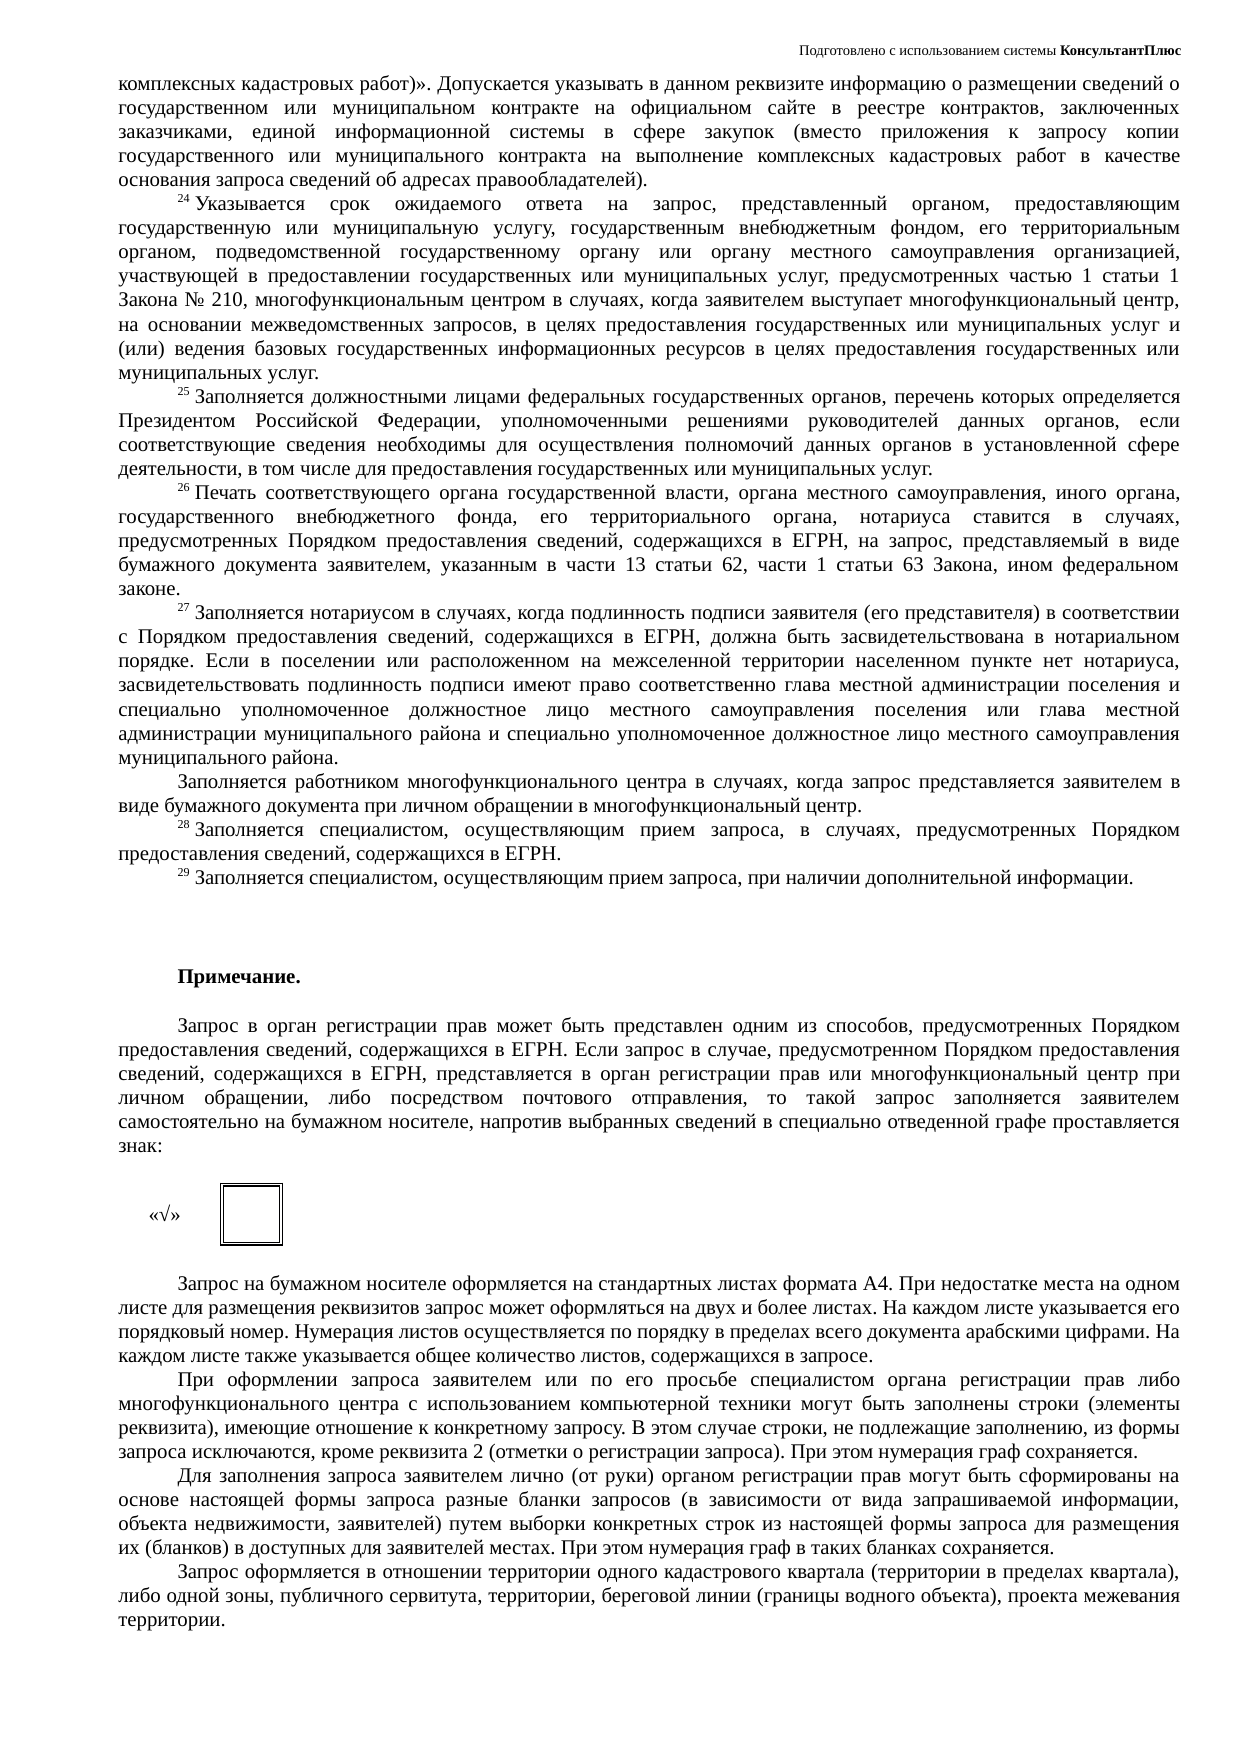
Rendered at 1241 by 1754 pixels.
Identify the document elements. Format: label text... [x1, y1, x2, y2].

text Запрос на бумажном носителе оформляется на стандартных листах формата А4. При недостатке места на одном листе для размещения реквизитов запрос может оформляться на двух и более листах. На каждом листе указывается его порядковый номер. Нумерация листов осуществляется по порядку в пределах всего документа арабскими цифрами. На каждом листе также указывается общее количество листов, содержащихся в запросе. [118, 1271, 1181, 1367]
text 29 Заполняется специалистом, осуществляющим прием запроса, при наличии дополнительной информации. [118, 865, 1181, 889]
table_header [224, 1187, 279, 1241]
text комплексных кадастровых работ)». Допускается указывать в данном реквизите информацию о размещении сведений о государственном или муниципальном контракте на официальном сайте в реестре контрактов, заключенных заказчиками, единой информационной системы в сфере закупок (вместо приложения к запросу копии государственного или муниципального контракта на выполнение комплексных кадастровых работ в качестве основания запроса сведений об адресах правообладателей). [118, 71, 1181, 191]
text 24 Указывается срок ожидаемого ответа на запрос, представленный органом, предоставляющим государственную или муниципальную услугу, государственным внебюджетным фондом, его территориальным органом, подведомственной государственному органу или органу местного самоуправления организацией, участвующей в предоставлении государственных или муниципальных услуг, предусмотренных частью 1 статьи 1 Закона № 210, многофункциональным центром в случаях, когда заявителем выступает многофункциональный центр, на основании межведомственных запросов, в целях предоставления государственных или муниципальных услуг и (или) ведения базовых государственных информационных ресурсов в целях предоставления государственных или муниципальных услуг. [118, 191, 1181, 384]
text 26 Печать соответствующего органа государственной власти, органа местного самоуправления, иного органа, государственного внебюджетного фонда, его территориального органа, нотариуса ставится в случаях, предусмотренных Порядком предоставления сведений, содержащихся в ЕГРН, на запрос, представляемый в виде бумажного документа заявителем, указанным в части 13 статьи 62, части 1 статьи 63 Закона, ином федеральном законе. [118, 480, 1181, 600]
text 28 Заполняется специалистом, осуществляющим прием запроса, в случаях, предусмотренных Порядком предоставления сведений, содержащихся в ЕГРН. [118, 817, 1181, 865]
text Заполняется работником многофункционального центра в случаях, когда запрос представляется заявителем в виде бумажного документа при личном обращении в многофункциональный центр. [118, 769, 1181, 817]
table_header [283, 1183, 311, 1241]
text 27 Заполняется нотариусом в случаях, когда подлинность подписи заявителя (его представителя) в соответствии с Порядком предоставления сведений, содержащихся в ЕГРН, должна быть засвидетельствована в нотариальном порядке. Если в поселении или расположенном на межселенной территории населенном пункте нет нотариуса, засвидетельствовать подлинность подписи имеют право соответственно глава местной администрации поселения и специально уполномоченное должностное лицо местного самоуправления поселения или глава местной администрации муниципального района и специально уполномоченное должностное лицо местного самоуправления муниципального района. [118, 600, 1181, 769]
text Запрос в орган регистрации прав может быть представлен одним из способов, предусмотренных Порядком предоставления сведений, содержащихся в ЕГРН. Если запрос в случае, предусмотренном Порядком предоставления сведений, содержащихся в ЕГРН, представляется в орган регистрации прав или многофункциональный центр при личном обращении, либо посредством почтового отправления, то такой запрос заполняется заявителем самостоятельно на бумажном носителе, напротив выбранных сведений в специально отведенной графе проставляется знак: [118, 1013, 1181, 1157]
text При оформлении запроса заявителем или по его просьбе специалистом органа регистрации прав либо многофункционального центра с использованием компьютерной техники могут быть заполнены строки (элементы реквизита), имеющие отношение к конкретному запросу. В этом случае строки, не подлежащие заполнению, из формы запроса исключаются, кроме реквизита 2 (отметки о регистрации запроса). При этом нумерация граф сохраняется. [118, 1367, 1181, 1463]
text Для заполнения запроса заявителем лично (от руки) органом регистрации прав могут быть сформированы на основе настоящей формы запроса разные бланки запросов (в зависимости от вида запрашиваемой информации, объекта недвижимости, заявителей) путем выборки конкретных строк из настоящей формы запроса для размещения их (бланков) в доступных для заявителей местах. При этом нумерация граф в таких бланках сохраняется. [118, 1463, 1181, 1559]
text Примечание. [118, 964, 1181, 988]
text Запрос оформляется в отношении территории одного кадастрового квартала (территории в пределах квартала), либо одной зоны, публичного сервитута, территории, береговой линии (границы водного объекта), проекта межевания территории. [118, 1559, 1181, 1631]
table_header «√» [107, 1183, 220, 1241]
text 25 Заполняется должностными лицами федеральных государственных органов, перечень которых определяется Президентом Российской Федерации, уполномоченными решениями руководителей данных органов, если соответствующие сведения необходимы для осуществления полномочий данных органов в установленной сфере деятельности, в том числе для предоставления государственных или муниципальных услуг. [118, 384, 1181, 480]
